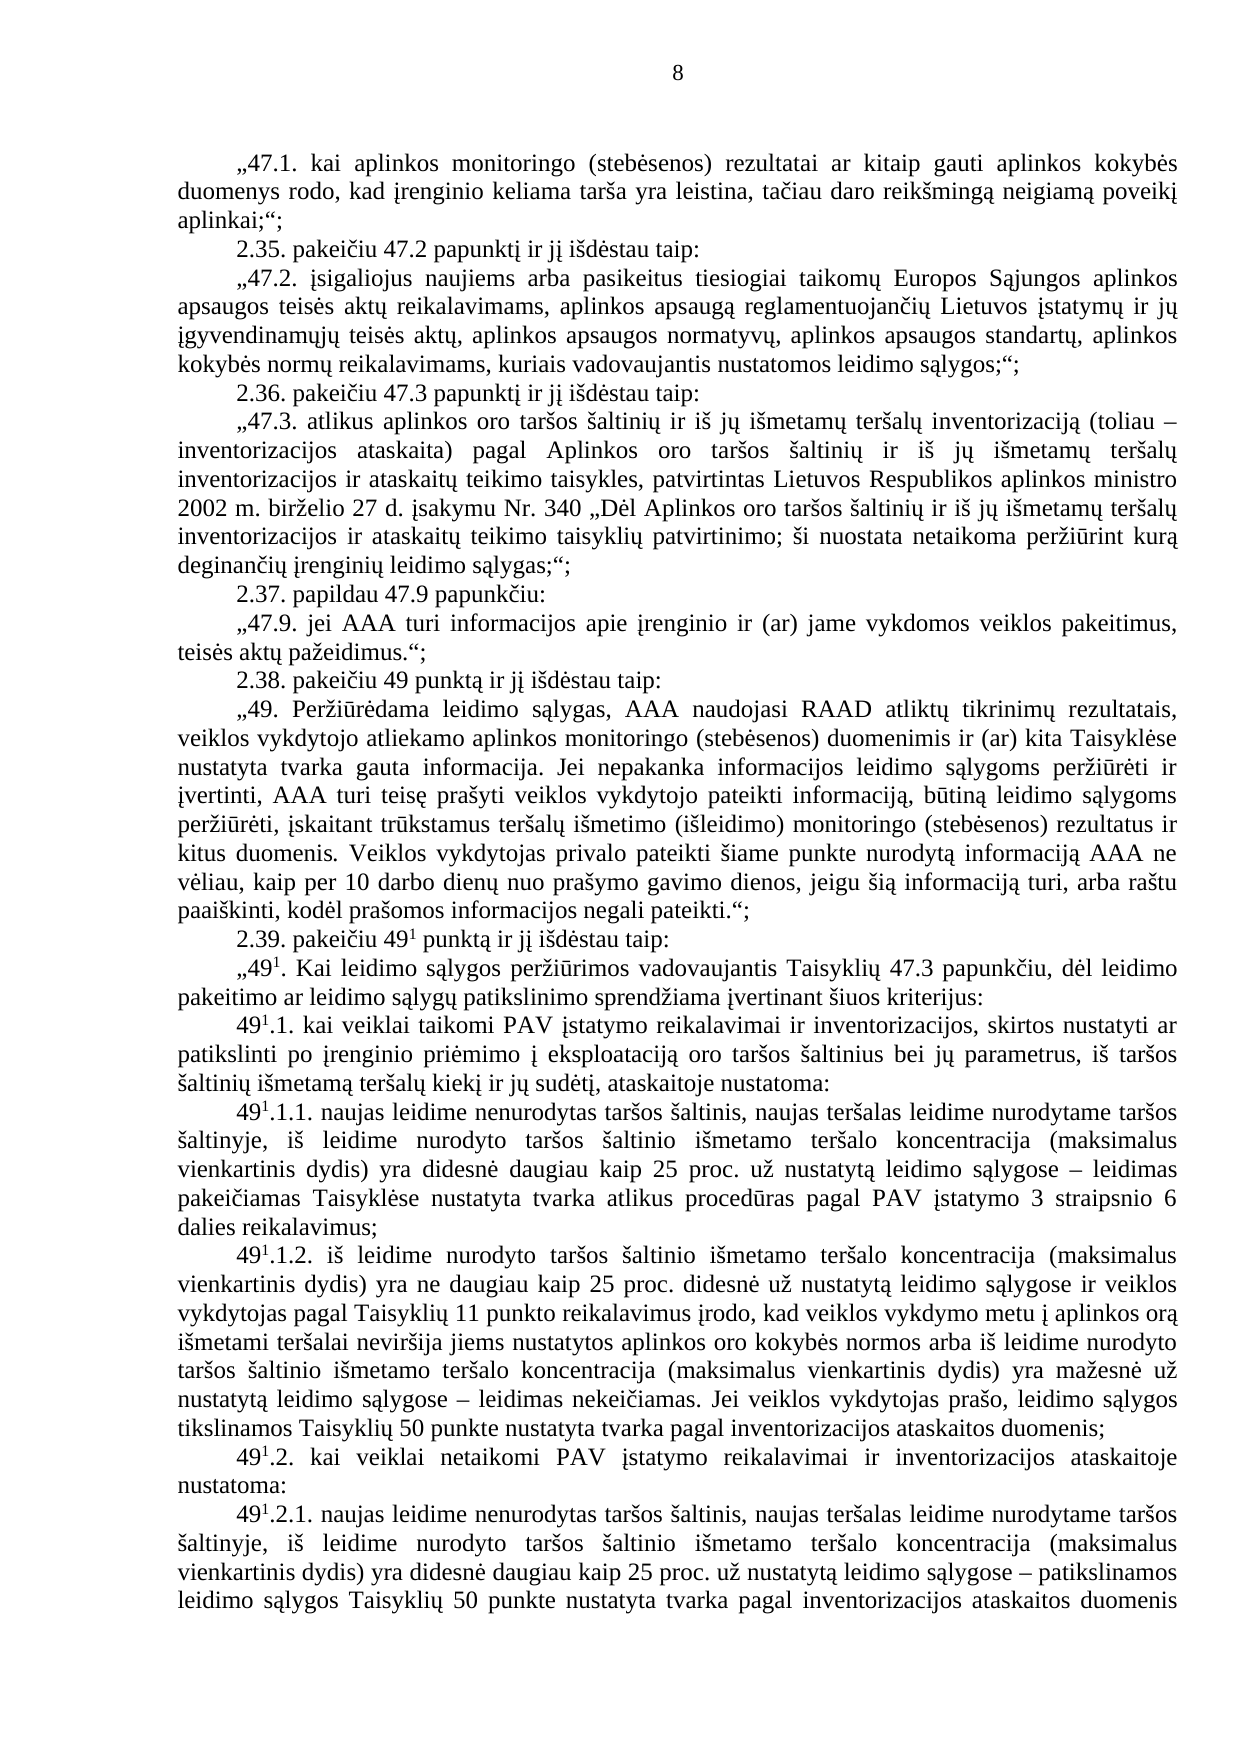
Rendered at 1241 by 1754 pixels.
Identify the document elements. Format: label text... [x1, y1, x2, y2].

text 2.37. papildau 47.9 papunkčiu: [177, 579, 1178, 608]
text „47.9. jei AAA turi informacijos apie įrenginio ir (ar) jame vykdomos veiklos pakeitimus, teisės aktų pažeidimus.“; [177, 608, 1178, 666]
text 2.35. pakeičiu 47.2 papunktį ir jį išdėstau taip: [177, 234, 1178, 263]
text „47.2. įsigaliojus naujiems arba pasikeitus tiesiogiai taikomų Europos Sąjungos aplinkos apsaugos teisės aktų reikalavimams, aplinkos apsaugą reglamentuojančių Lietuvos įstatymų ir jų įgyvendinamųjų teisės aktų, aplinkos apsaugos normatyvų, aplinkos apsaugos standartų, aplinkos kokybės normų reikalavimams, kuriais vadovaujantis nustatomos leidimo sąlygos;“; [177, 263, 1178, 378]
text 491.1. kai veiklai taikomi PAV įstatymo reikalavimai ir inventorizacijos, skirtos nustatyti ar patikslinti po įrenginio priėmimo į eksploataciją oro taršos šaltinius bei jų parametrus, iš taršos šaltinių išmetamą teršalų kiekį ir jų sudėtį, ataskaitoje nustatoma: [177, 1011, 1178, 1097]
text „47.3. atlikus aplinkos oro taršos šaltinių ir iš jų išmetamų teršalų inventorizaciją (toliau – inventorizacijos ataskaita) pagal Aplinkos oro taršos šaltinių ir iš jų išmetamų teršalų inventorizacijos ir ataskaitų teikimo taisykles, patvirtintas Lietuvos Respublikos aplinkos ministro 2002 m. birželio 27 d. įsakymu Nr. 340 „Dėl Aplinkos oro taršos šaltinių ir iš jų išmetamų teršalų inventorizacijos ir ataskaitų teikimo taisyklių patvirtinimo; ši nuostata netaikoma peržiūrint kurą deginančių įrenginių leidimo sąlygas;“; [177, 406, 1178, 579]
text 2.38. pakeičiu 49 punktą ir jį išdėstau taip: [177, 666, 1178, 694]
text 2.36. pakeičiu 47.3 papunktį ir jį išdėstau taip: [177, 378, 1178, 406]
text „491. Kai leidimo sąlygos peržiūrimos vadovaujantis Taisyklių 47.3 papunkčiu, dėl leidimo pakeitimo ar leidimo sąlygų patikslinimo sprendžiama įvertinant šiuos kriterijus: [177, 953, 1178, 1011]
text 491.2. kai veiklai netaikomi PAV įstatymo reikalavimai ir inventorizacijos ataskaitoje nustatoma: [177, 1442, 1178, 1499]
text 491.2.1. naujas leidime nenurodytas taršos šaltinis, naujas teršalas leidime nurodytame taršos šaltinyje, iš leidime nurodyto taršos šaltinio išmetamo teršalo koncentracija (maksimalus vienkartinis dydis) yra didesnė daugiau kaip 25 proc. už nustatytą leidimo sąlygose – patikslinamos leidimo sąlygos Taisyklių 50 punkte nustatyta tvarka pagal inventorizacijos ataskaitos duomenis [177, 1499, 1178, 1614]
text 491.1.1. naujas leidime nenurodytas taršos šaltinis, naujas teršalas leidime nurodytame taršos šaltinyje, iš leidime nurodyto taršos šaltinio išmetamo teršalo koncentracija (maksimalus vienkartinis dydis) yra didesnė daugiau kaip 25 proc. už nustatytą leidimo sąlygose – leidimas pakeičiamas Taisyklėse nustatyta tvarka atlikus procedūras pagal PAV įstatymo 3 straipsnio 6 dalies reikalavimus; [177, 1097, 1178, 1241]
text 491.1.2. iš leidime nurodyto taršos šaltinio išmetamo teršalo koncentracija (maksimalus vienkartinis dydis) yra ne daugiau kaip 25 proc. didesnė už nustatytą leidimo sąlygose ir veiklos vykdytojas pagal Taisyklių 11 punkto reikalavimus įrodo, kad veiklos vykdymo metu į aplinkos orą išmetami teršalai neviršija jiems nustatytos aplinkos oro kokybės normos arba iš leidime nurodyto taršos šaltinio išmetamo teršalo koncentracija (maksimalus vienkartinis dydis) yra mažesnė už nustatytą leidimo sąlygose – leidimas nekeičiamas. Jei veiklos vykdytojas prašo, leidimo sąlygos tikslinamos Taisyklių 50 punkte nustatyta tvarka pagal inventorizacijos ataskaitos duomenis; [177, 1241, 1178, 1442]
text „47.1. kai aplinkos monitoringo (stebėsenos) rezultatai ar kitaip gauti aplinkos kokybės duomenys rodo, kad įrenginio keliama tarša yra leistina, tačiau daro reikšmingą neigiamą poveikį aplinkai;“; [177, 148, 1178, 234]
text „49. Peržiūrėdama leidimo sąlygas, AAA naudojasi RAAD atliktų tikrinimų rezultatais, veiklos vykdytojo atliekamo aplinkos monitoringo (stebėsenos) duomenimis ir (ar) kita Taisyklėse nustatyta tvarka gauta informacija. Jei nepakanka informacijos leidimo sąlygoms peržiūrėti ir įvertinti, AAA turi teisę prašyti veiklos vykdytojo pateikti informaciją, būtiną leidimo sąlygoms peržiūrėti, įskaitant trūkstamus teršalų išmetimo (išleidimo) monitoringo (stebėsenos) rezultatus ir kitus duomenis. Veiklos vykdytojas privalo pateikti šiame punkte nurodytą informaciją AAA ne vėliau, kaip per 10 darbo dienų nuo prašymo gavimo dienos, jeigu šią informaciją turi, arba raštu paaiškinti, kodėl prašomos informacijos negali pateikti.“; [177, 694, 1178, 924]
text 2.39. pakeičiu 491 punktą ir jį išdėstau taip: [177, 924, 1178, 953]
